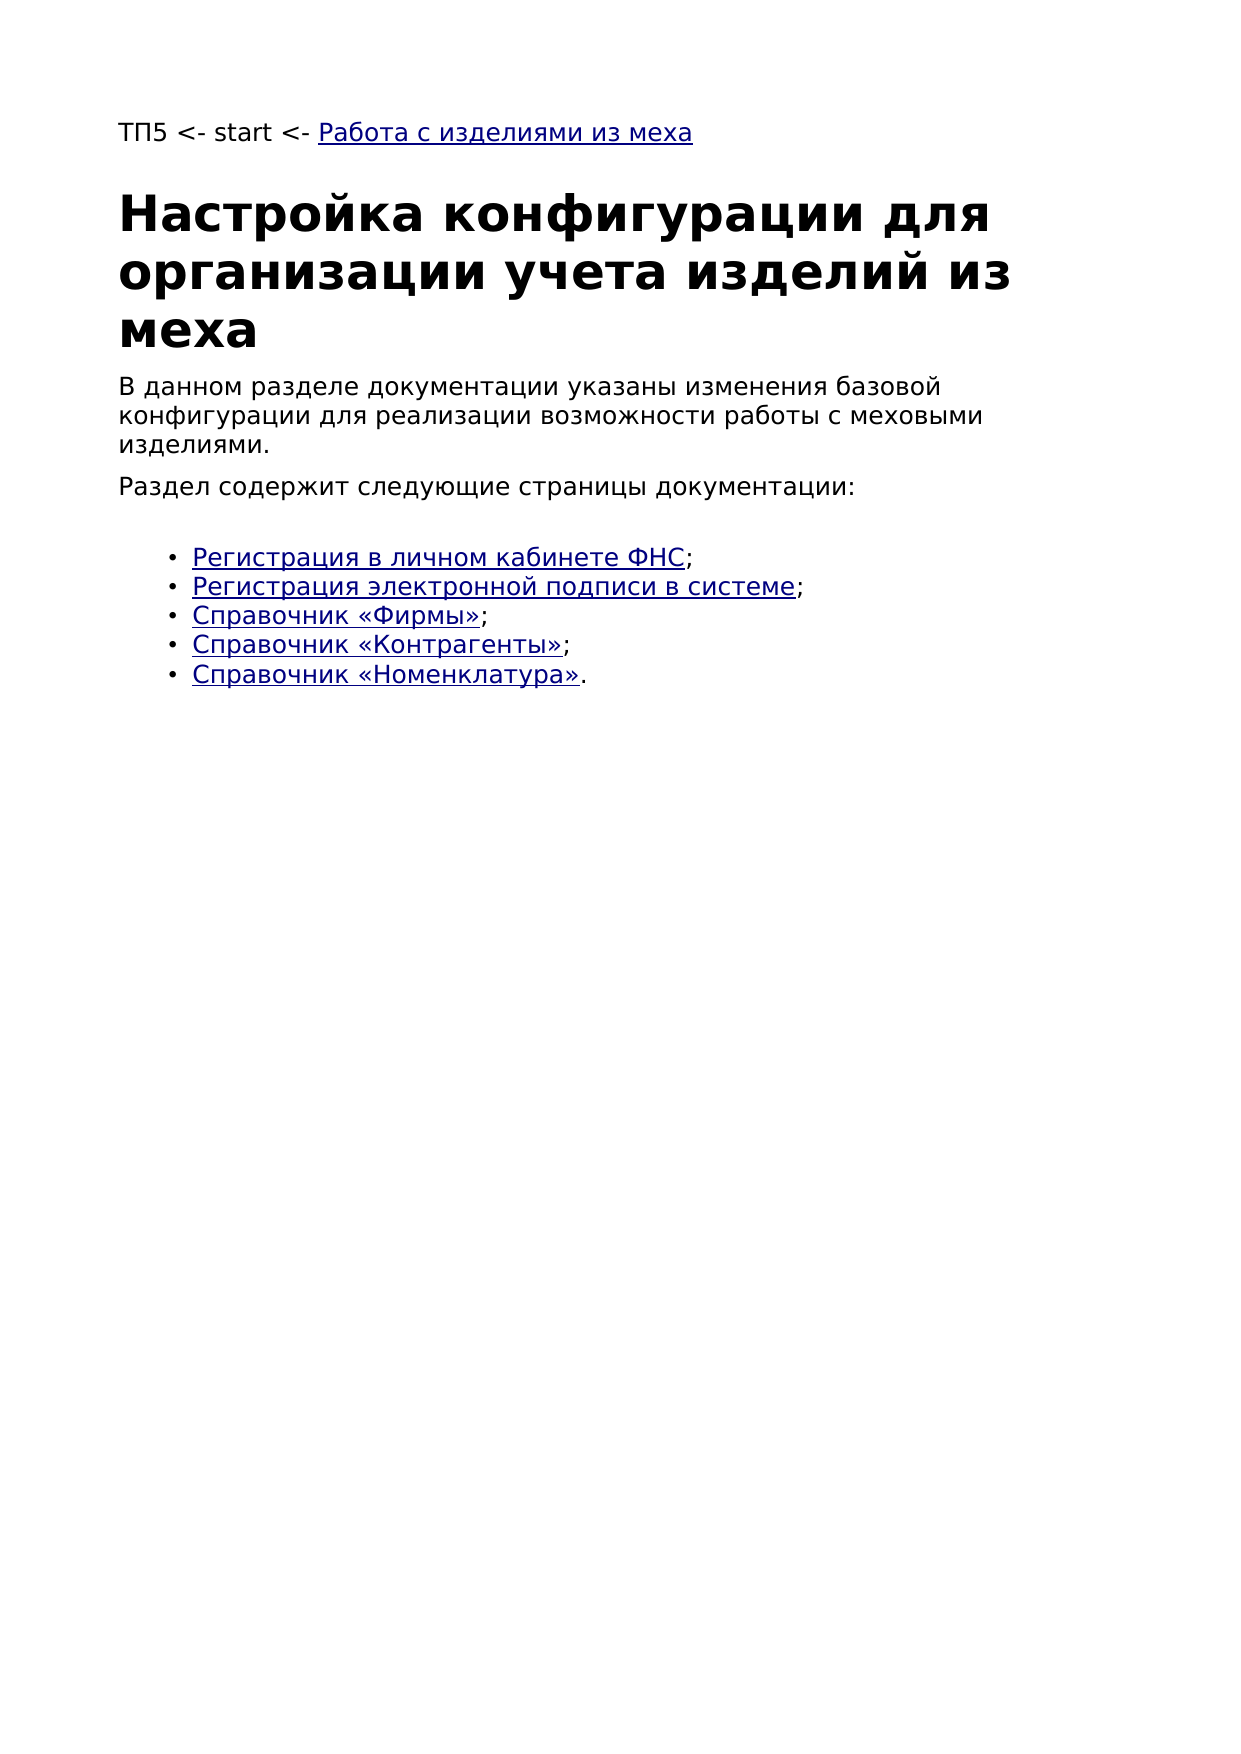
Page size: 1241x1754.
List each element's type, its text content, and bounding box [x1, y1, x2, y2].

list Справочник «Фирмы»; [177, 601, 1122, 631]
list Справочник «Номенклатура». [177, 660, 1122, 689]
list Регистрация в личном кабинете ФНС; [177, 543, 1122, 572]
list Справочник «Контрагенты»; [177, 631, 1122, 660]
text ТП5 <- start <- Работа с изделиями из меха [118, 118, 1122, 147]
list Регистрация электронной подписи в системе; [177, 572, 1122, 601]
subtitle Настройка конфигурации для организации учета изделий из меха [118, 185, 1122, 359]
text Раздел содержит следующие страницы документации: [118, 472, 1122, 501]
text В данном разделе документации указаны изменения базовой конфигурации для реализации возможности работы с меховыми изделиями. [118, 372, 1122, 459]
